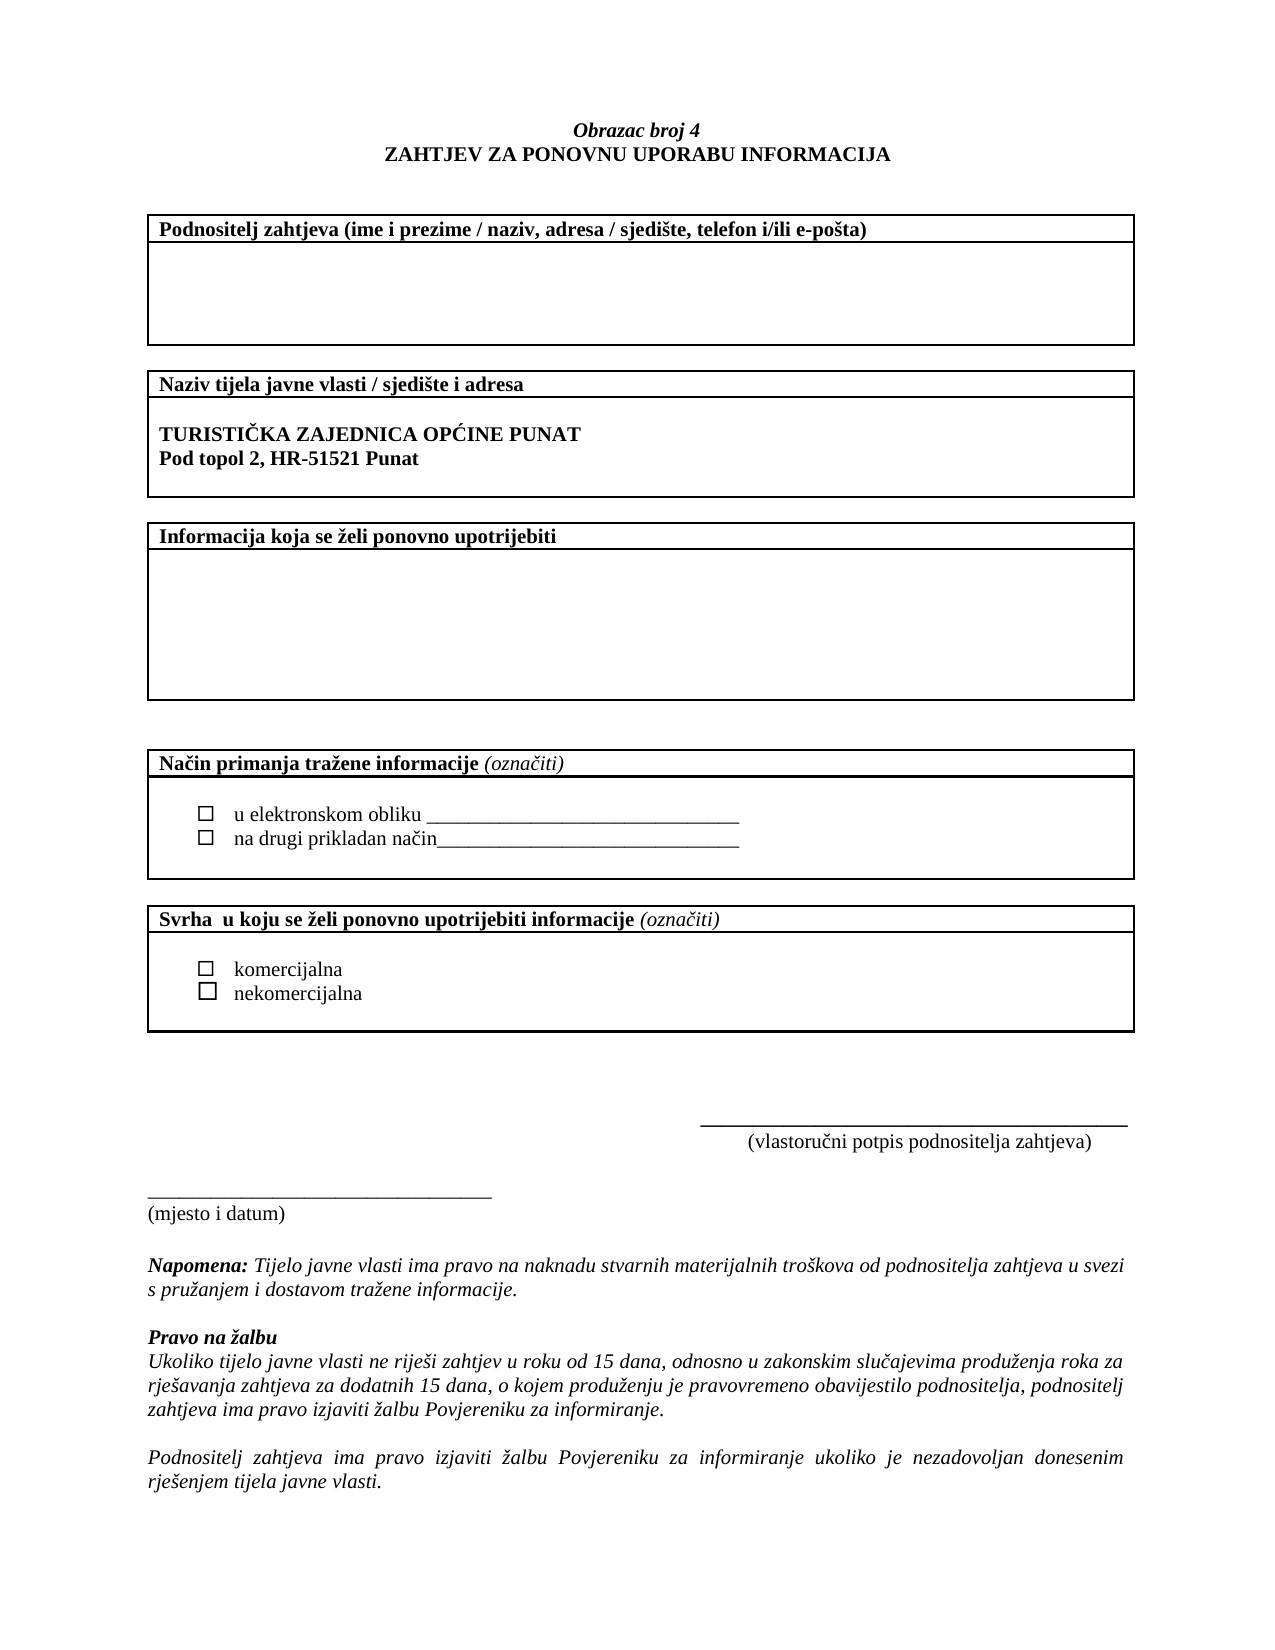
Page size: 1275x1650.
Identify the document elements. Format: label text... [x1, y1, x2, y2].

table_header Informacija koja se želi ponovno upotrijebiti [149, 524, 1133, 548]
text Podnositelj zahtjeva ima pravo izjaviti žalbu Povjereniku za informiranje ukoliko je nezadovoljan donesenim rješenjem tijela javne vlasti. [148, 1445, 1127, 1493]
table_cell u elektronskom obliku ______________________________ na drugi prikladan način_____________________________ [149, 778, 1133, 878]
text _________________________________________ [148, 1104, 1127, 1129]
table_cell [148, 346, 277, 370]
text Ukoliko tijelo javne vlasti ne riješi zahtjev u roku od 15 dana, odnosno u zakonskim slučajevima produženja roka za rješavanja zahtjeva za dodatnih 15 dana, o kojem produženju je pravovremeno obavijestilo podnositelja, podnositelj zahtjeva ima pravo izjaviti žalbu Povjereniku za informiranje. [148, 1349, 1127, 1421]
table_cell TURISTIČKA ZAJEDNICA OPĆINE PUNAT Pod topol 2, HR-51521 Punat [149, 398, 1133, 496]
table_header Podnositelj zahtjeva (ime i prezime / naziv, adresa / sjedište, telefon i/ili e-pošta) [149, 216, 1133, 241]
table_cell [779, 346, 1133, 370]
text (vlastoručni potpis podnositelja zahtjeva) [739, 1129, 1127, 1153]
table_cell [149, 243, 1133, 343]
table_cell [277, 346, 617, 370]
text Napomena: Tijelo javne vlasti ima pravo na naknadu stvarnih materijalnih troškova od podnositelja zahtjeva u svezi s pružanjem i dostavom tražene informacije. [148, 1252, 1127, 1301]
table_header Način primanja tražene informacije (označiti) [149, 751, 1133, 775]
table_header Svrha u koju se želi ponovno upotrijebiti informacije (označiti) [149, 907, 1133, 931]
text Pravo na žalbu [148, 1325, 1127, 1349]
text (mjesto i datum) [148, 1201, 1127, 1225]
table_cell [149, 550, 1133, 699]
table_cell komercijalna nekomercijalna [149, 933, 1133, 1030]
table_cell [617, 346, 779, 370]
text ZAHTJEV ZA PONOVNU UPORABU INFORMACIJA [148, 142, 1127, 166]
text Obrazac broj 4 [148, 118, 1127, 142]
text _________________________________ [148, 1177, 1127, 1201]
table_cell Naziv tijela javne vlasti / sjedište i adresa [149, 372, 1133, 396]
